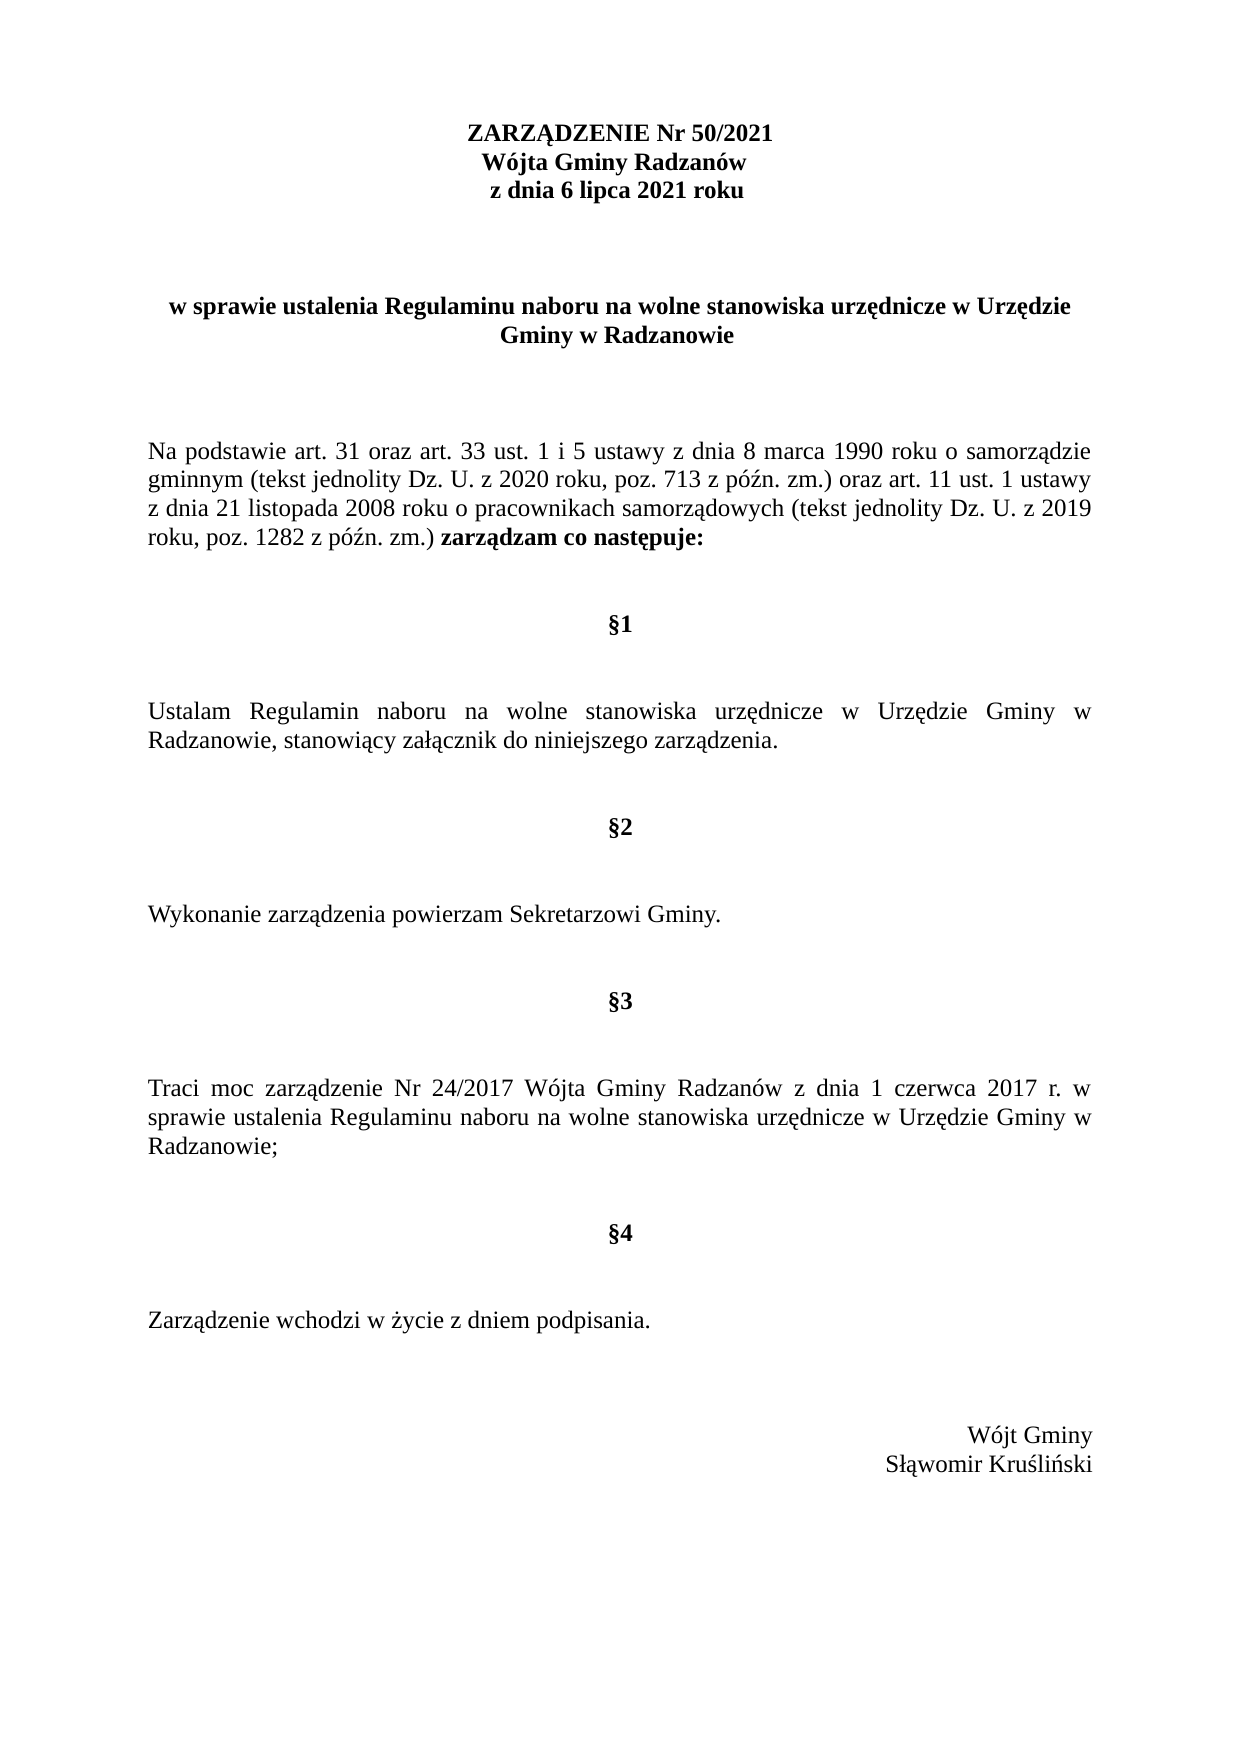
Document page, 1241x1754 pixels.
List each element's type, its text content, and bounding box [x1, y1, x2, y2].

text Wójt Gminy [223, 1420, 1093, 1449]
text Słąwomir Kruśliński [223, 1449, 1093, 1478]
text §1 [148, 609, 1093, 638]
text Traci moc zarządzenie Nr 24/2017 Wójta Gminy Radzanów z dnia 1 czerwca 2017 r. w sprawie ustalenia Regulaminu naboru na wolne stanowiska urzędnicze w Urzędzie Gminy w Radzanowie; [148, 1073, 1093, 1159]
text §4 [148, 1218, 1093, 1247]
text Na podstawie art. 31 oraz art. 33 ust. 1 i 5 ustawy z dnia 8 marca 1990 roku o samorządzie gminnym (tekst jednolity Dz. U. z 2020 roku, poz. 713 z późn. zm.) oraz art. 11 ust. 1 ustawy z dnia 21 listopada 2008 roku o pracownikach samorządowych (tekst jednolity Dz. U. z 2019 roku, poz. 1282 z późn. zm.) zarządzam co następuje: [148, 407, 1093, 551]
text ZARZĄDZENIE Nr 50/2021 Wójta Gminy Radzanów z dnia 6 lipca 2021 roku [148, 118, 1093, 204]
text §2 [148, 812, 1093, 841]
text Zarządzenie wchodzi w życie z dniem podpisania. [148, 1305, 1093, 1334]
text §3 [148, 986, 1093, 1015]
text w sprawie ustalenia Regulaminu naboru na wolne stanowiska urzędnicze w Urzędzie Gminy w Radzanowie [148, 262, 1093, 349]
text Wykonanie zarządzenia powierzam Sekretarzowi Gminy. [148, 899, 1093, 928]
text Ustalam Regulamin naboru na wolne stanowiska urzędnicze w Urzędzie Gminy w Radzanowie, stanowiący załącznik do niniejszego zarządzenia. [148, 696, 1093, 754]
